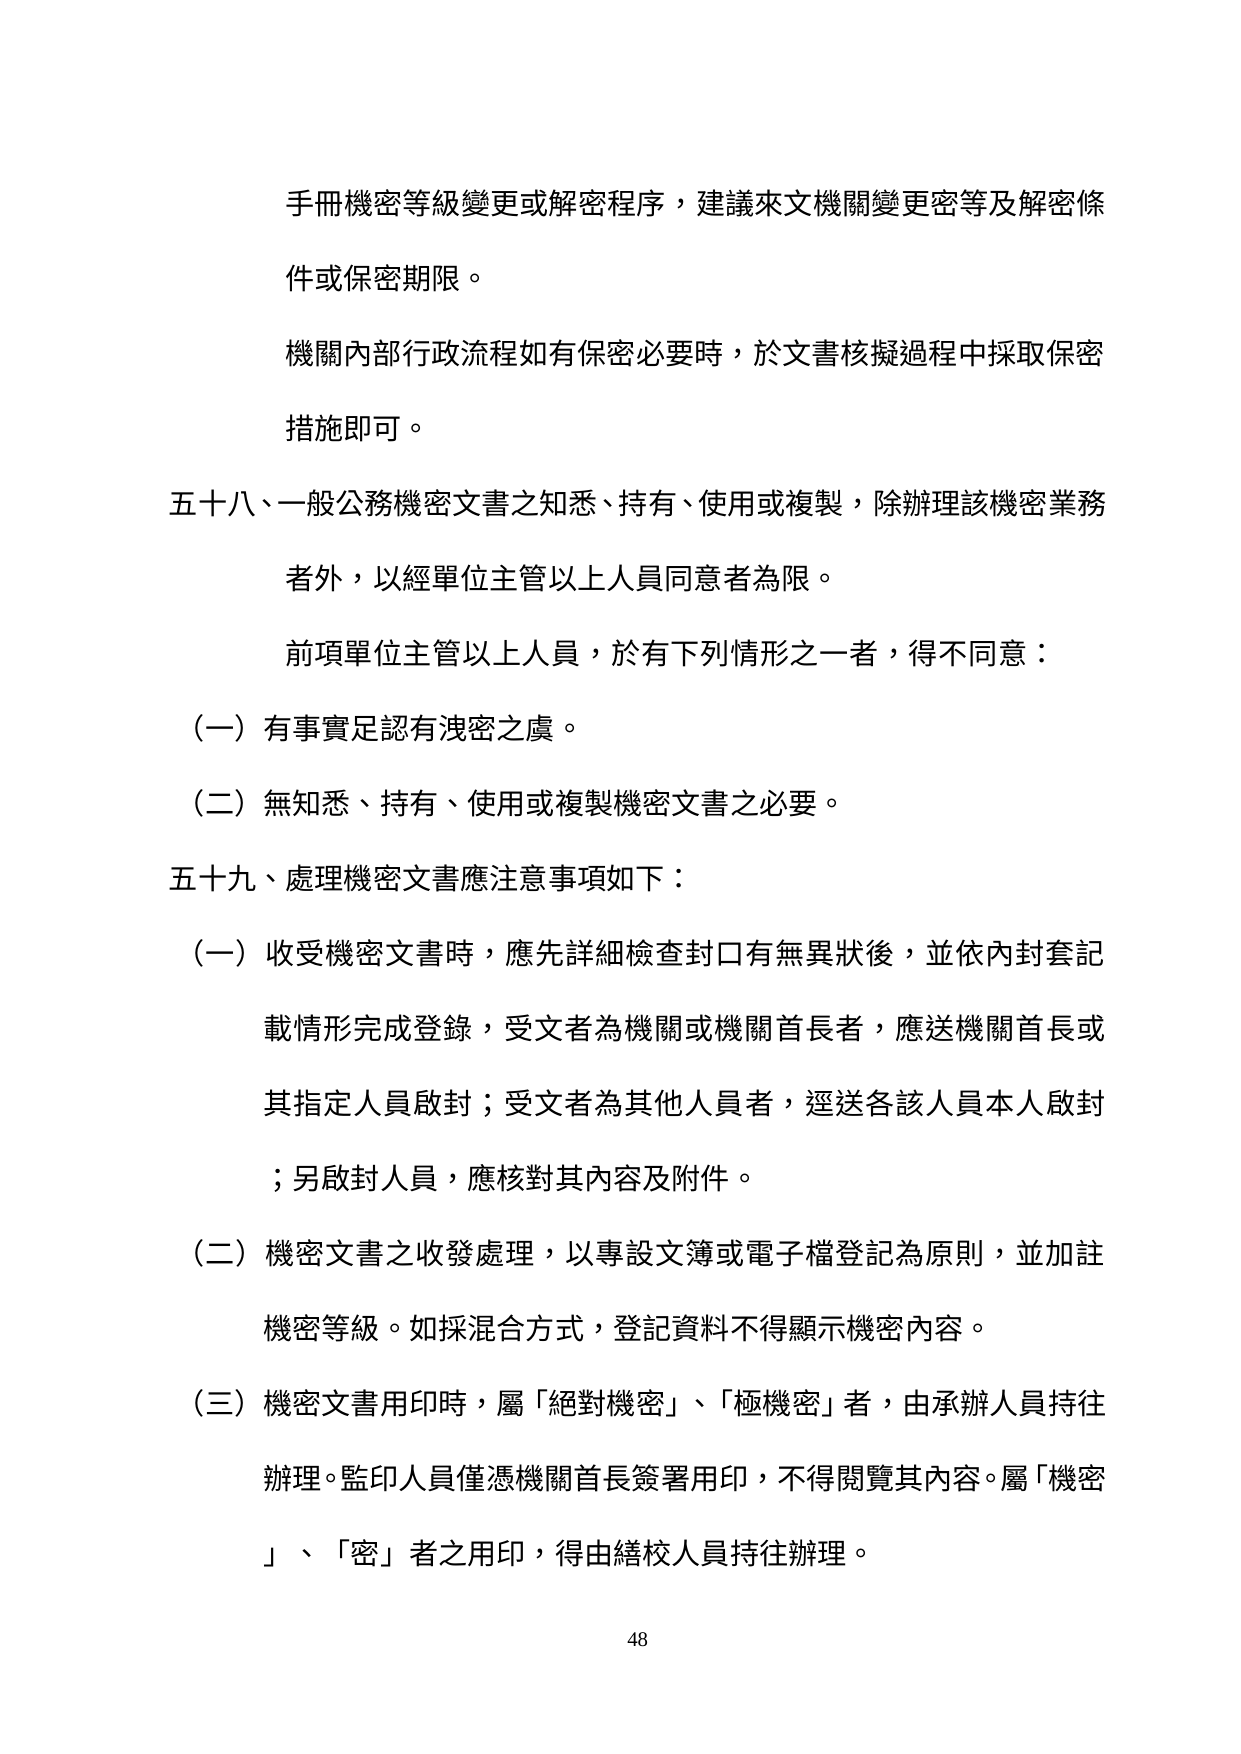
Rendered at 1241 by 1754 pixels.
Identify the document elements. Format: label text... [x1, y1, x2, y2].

text （二）無知悉、持有、使用或複製機密文書之必要。 [176, 764, 1106, 839]
text 機關內部行政流程如有保密必要時，於文書核擬過程中採取保密措施即可。 [285, 314, 1106, 464]
text 前項單位主管以上人員，於有下列情形之一者，得不同意： [285, 614, 1106, 689]
text （二）機密文書之收發處理，以專設文簿或電子檔登記為原則，並加註機密等級。如採混合方式，登記資料不得顯示機密內容。 [176, 1214, 1106, 1364]
text 五十八、一般公務機密文書之知悉、持有、使用或複製，除辦理該機密業務者外，以經單位主管以上人員同意者為限。 [169, 464, 1106, 614]
text （三）機密文書用印時，屬「絕對機密」、「極機密」者，由承辦人員持往辦理。監印人員僅憑機關首長簽署用印，不得閱覽其內容。屬「機密」、「密」者之用印，得由繕校人員持往辦理。 [176, 1364, 1106, 1589]
text （一）有事實足認有洩密之虞。 [176, 689, 1106, 764]
text 手冊機密等級變更或解密程序，建議來文機關變更密等及解密條件或保密期限。 [169, 164, 1106, 314]
text （一）收受機密文書時，應先詳細檢查封口有無異狀後，並依內封套記載情形完成登錄，受文者為機關或機關首長者，應送機關首長或其指定人員啟封；受文者為其他人員者，逕送各該人員本人啟封；另啟封人員，應核對其內容及附件。 [176, 914, 1106, 1214]
text 五十九、處理機密文書應注意事項如下： [169, 839, 1106, 914]
